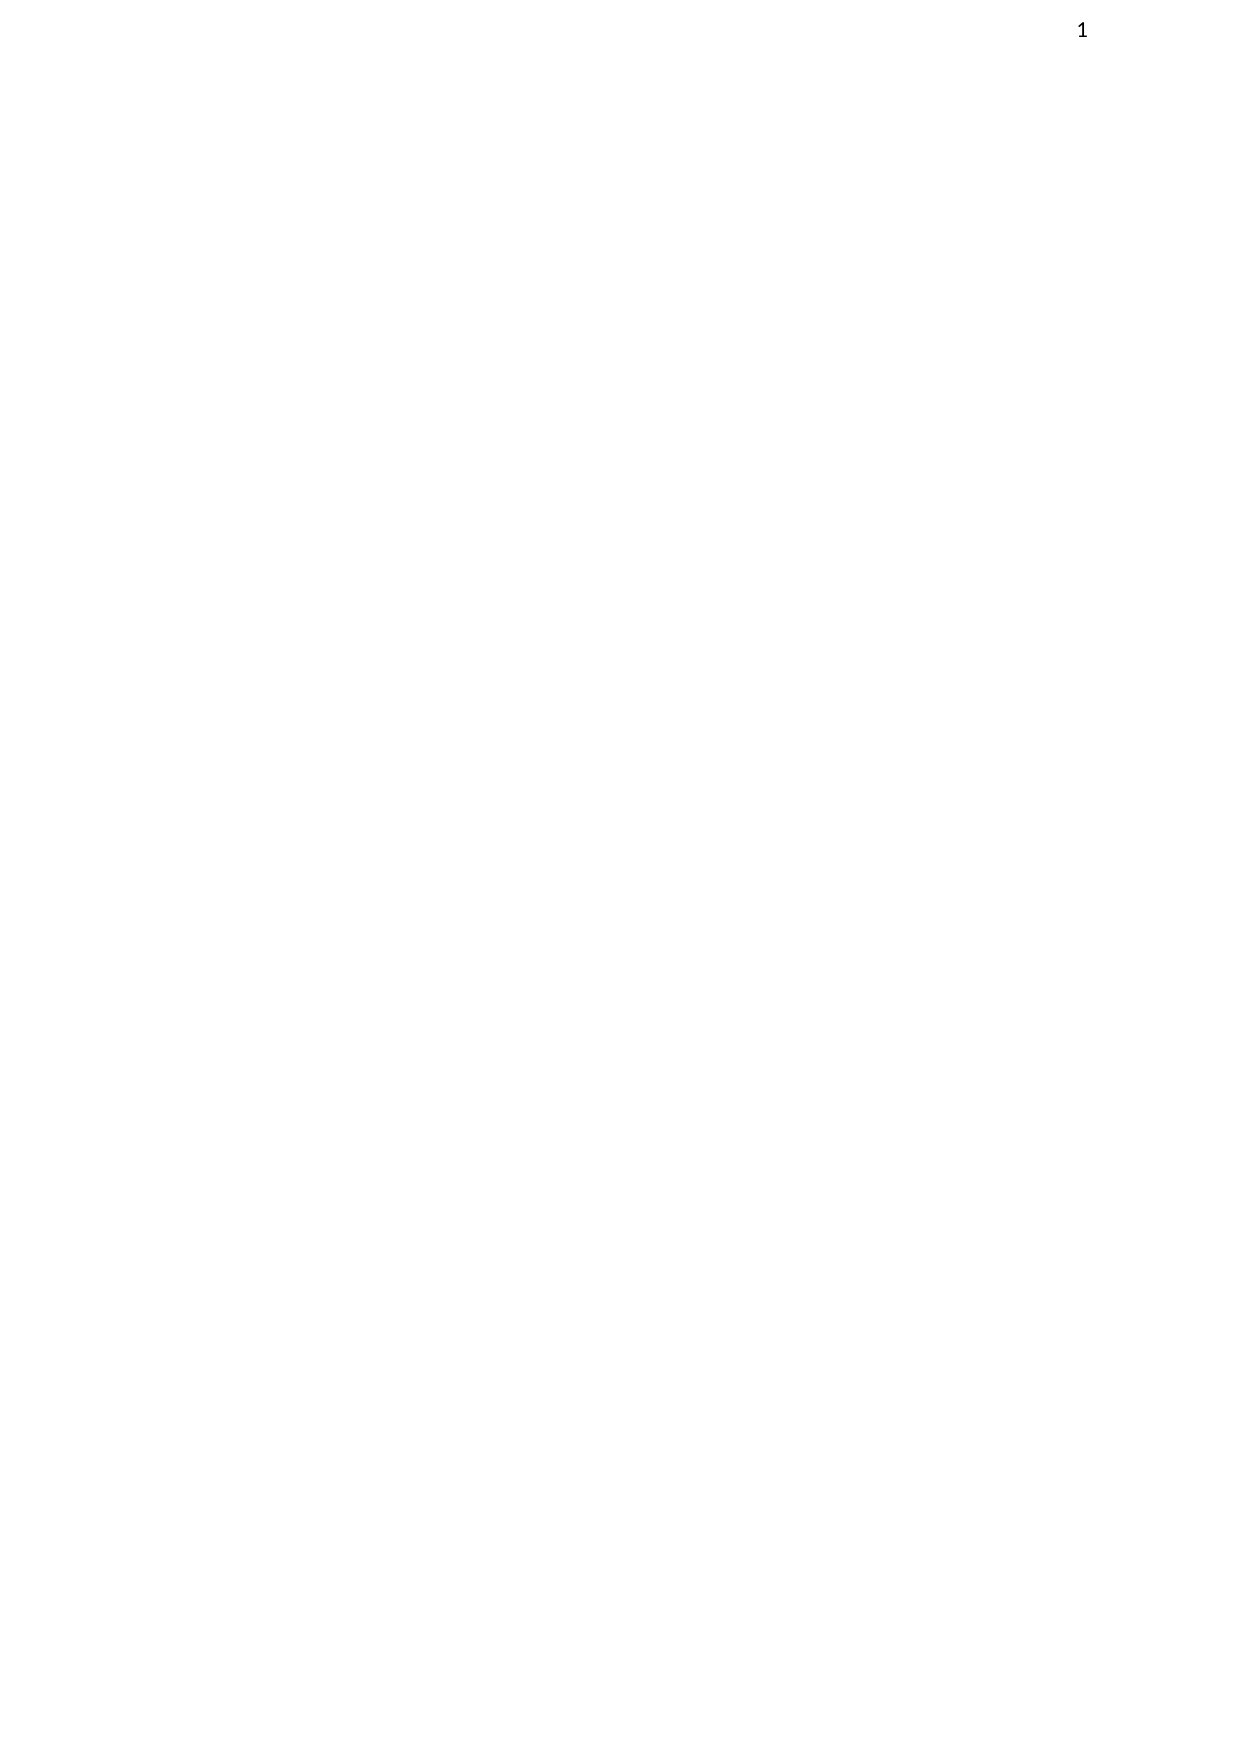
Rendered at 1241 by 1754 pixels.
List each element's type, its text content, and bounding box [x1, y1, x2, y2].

text 1 [147, 15, 1093, 43]
